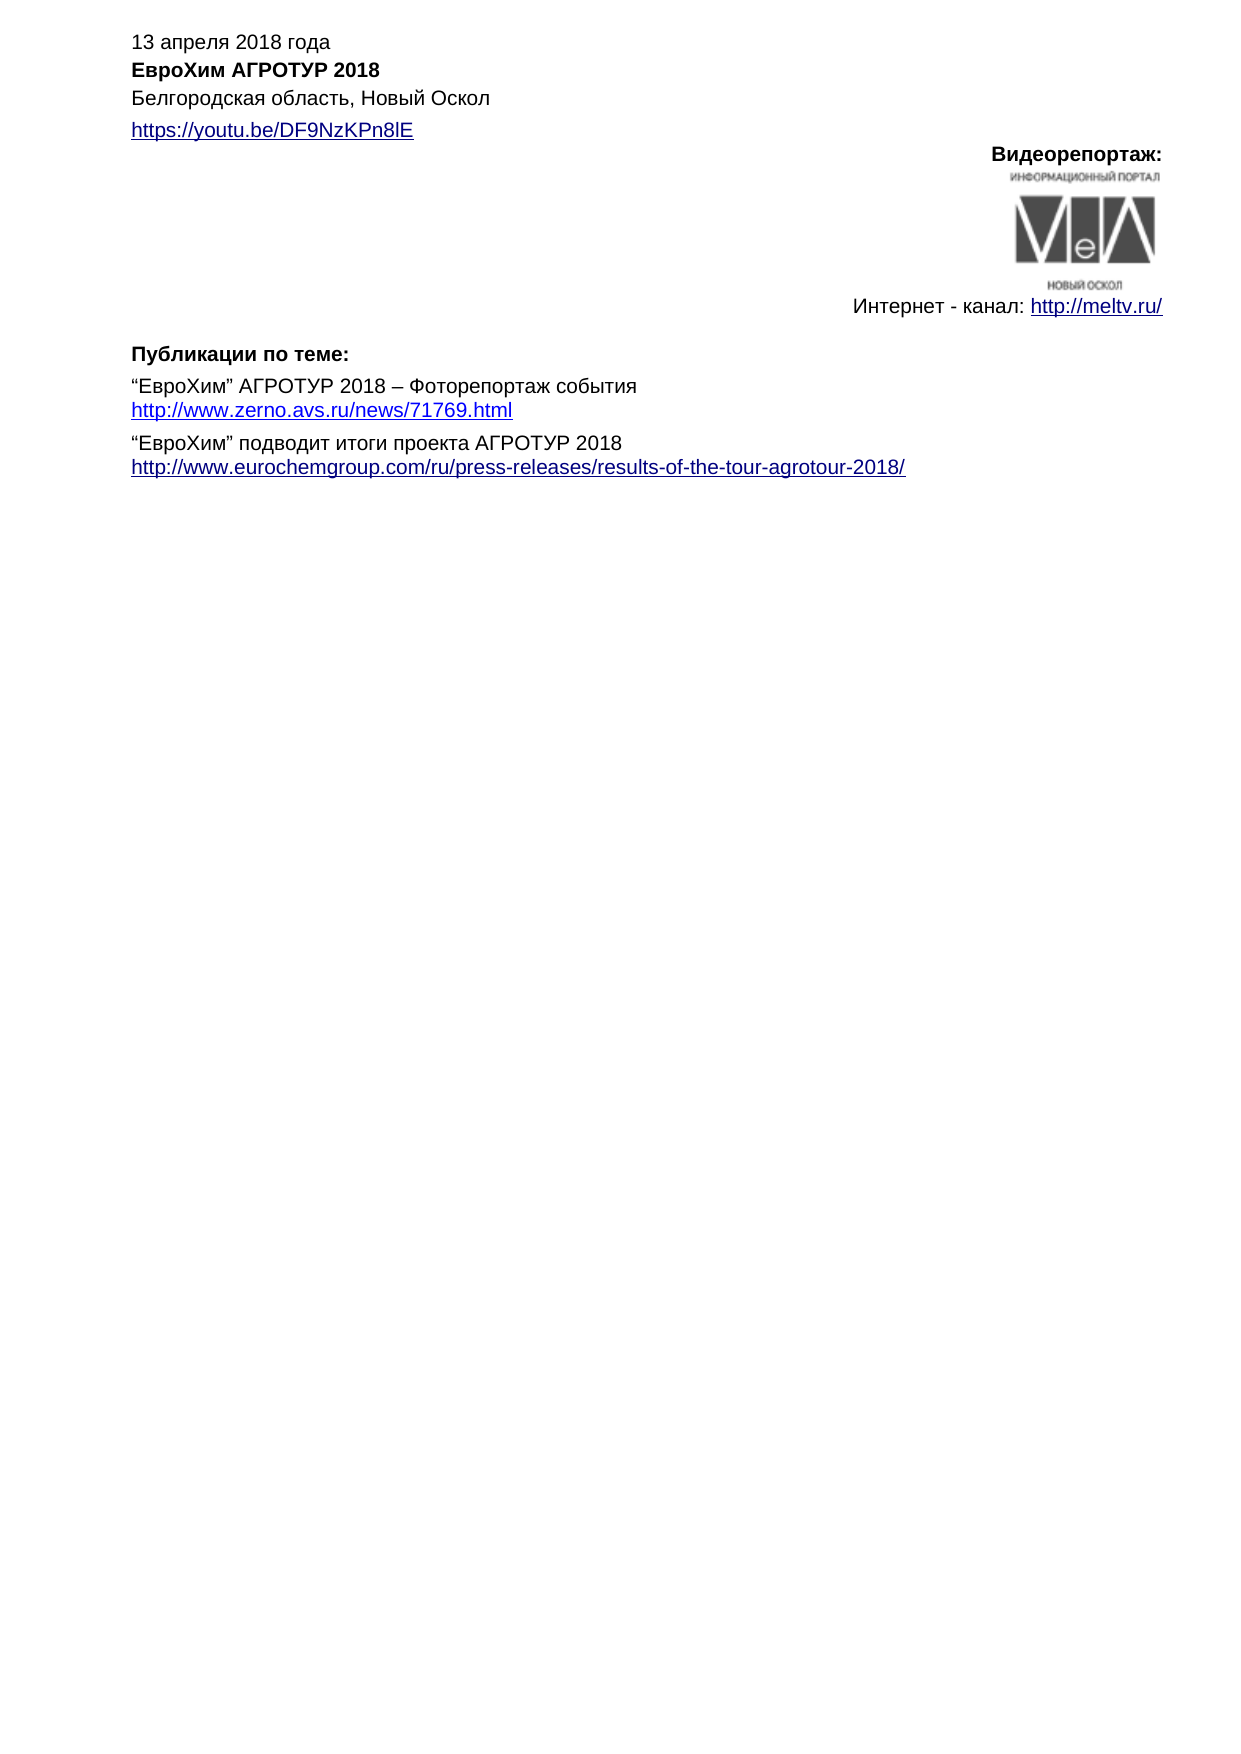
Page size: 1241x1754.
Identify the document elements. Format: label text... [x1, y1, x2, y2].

text Белгородская область, Новый Оскол [131, 86, 1162, 110]
text Интернет - канал: http://meltv.ru/ [131, 294, 1162, 318]
text ЕвроХим АГРОТУР 2018 [131, 58, 1162, 82]
text http://www.eurochemgroup.com/ru/press-releases/results-of-the-tour-agrotour-2018/ [131, 454, 1162, 478]
text “ЕвроХим” подводит итоги проекта АГРОТУР 2018 [131, 431, 1162, 454]
text 13 апреля 2018 года [131, 29, 1162, 53]
text Видеорепортаж: [131, 142, 1162, 166]
text http://www.zerno.avs.ru/news/71769.html [131, 398, 1162, 422]
text Публикации по теме: [131, 342, 1162, 366]
text https://youtu.be/DF9NzKPn8lE [131, 118, 1162, 142]
text “ЕвроХим” АГРОТУР 2018 – Фоторепортаж события [131, 374, 1162, 398]
